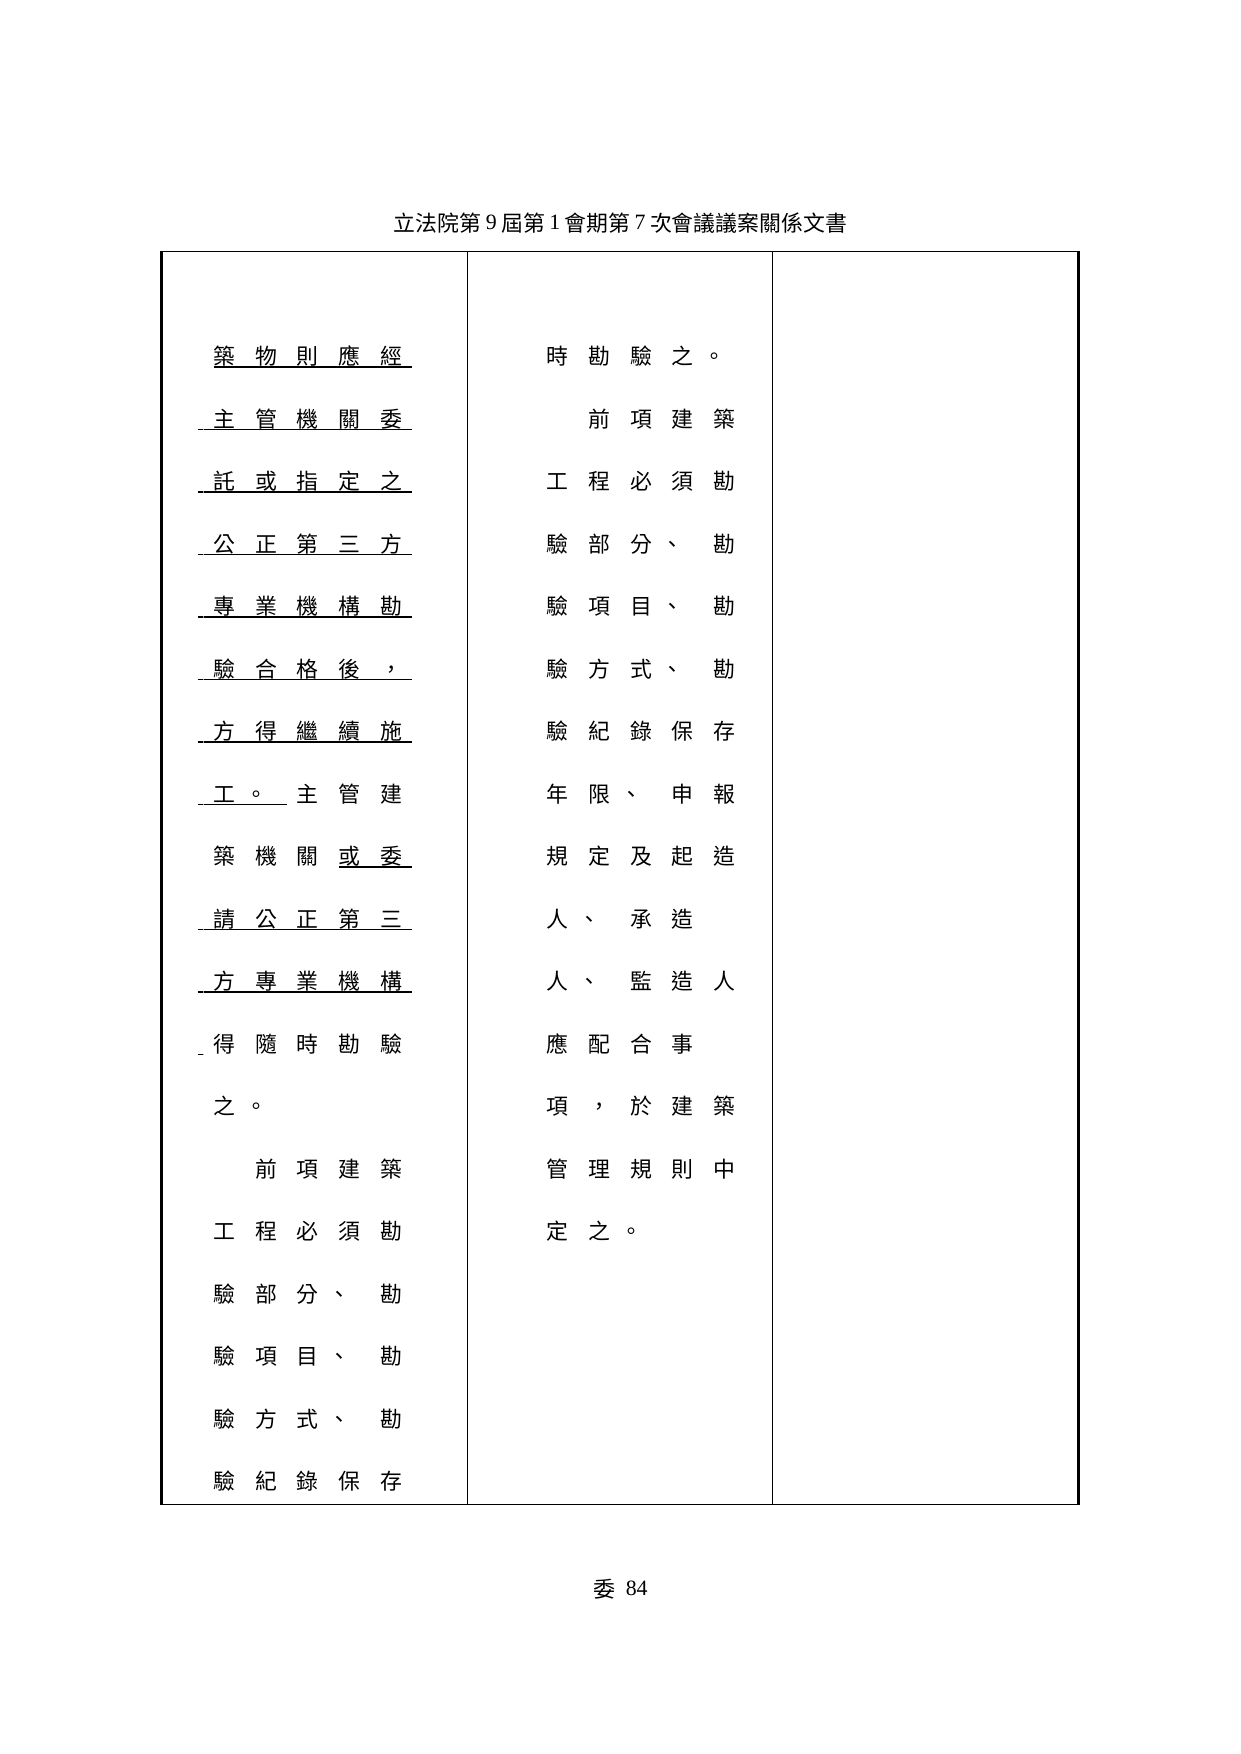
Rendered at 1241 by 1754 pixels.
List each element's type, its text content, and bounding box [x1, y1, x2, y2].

table_cell 時勘驗之。 前項建築工程必須勘驗部分、勘驗項目、勘驗方式、勘驗紀錄保存年限、申報規定及起造人、承造人、監造人應配合事項，於建築管理規則中定之。 [468, 252, 772, 1504]
table_cell 築物則應經主管機關委託或指定之公正第三方專業機構勘驗合格後，方得繼續施工。主管建築機關或委請公正第三方專業機構得隨時勘驗之。 前項建築工程必須勘驗部分、勘驗項目、勘驗方式、勘驗紀錄保存 [163, 252, 467, 1504]
table_cell [773, 252, 1077, 1504]
